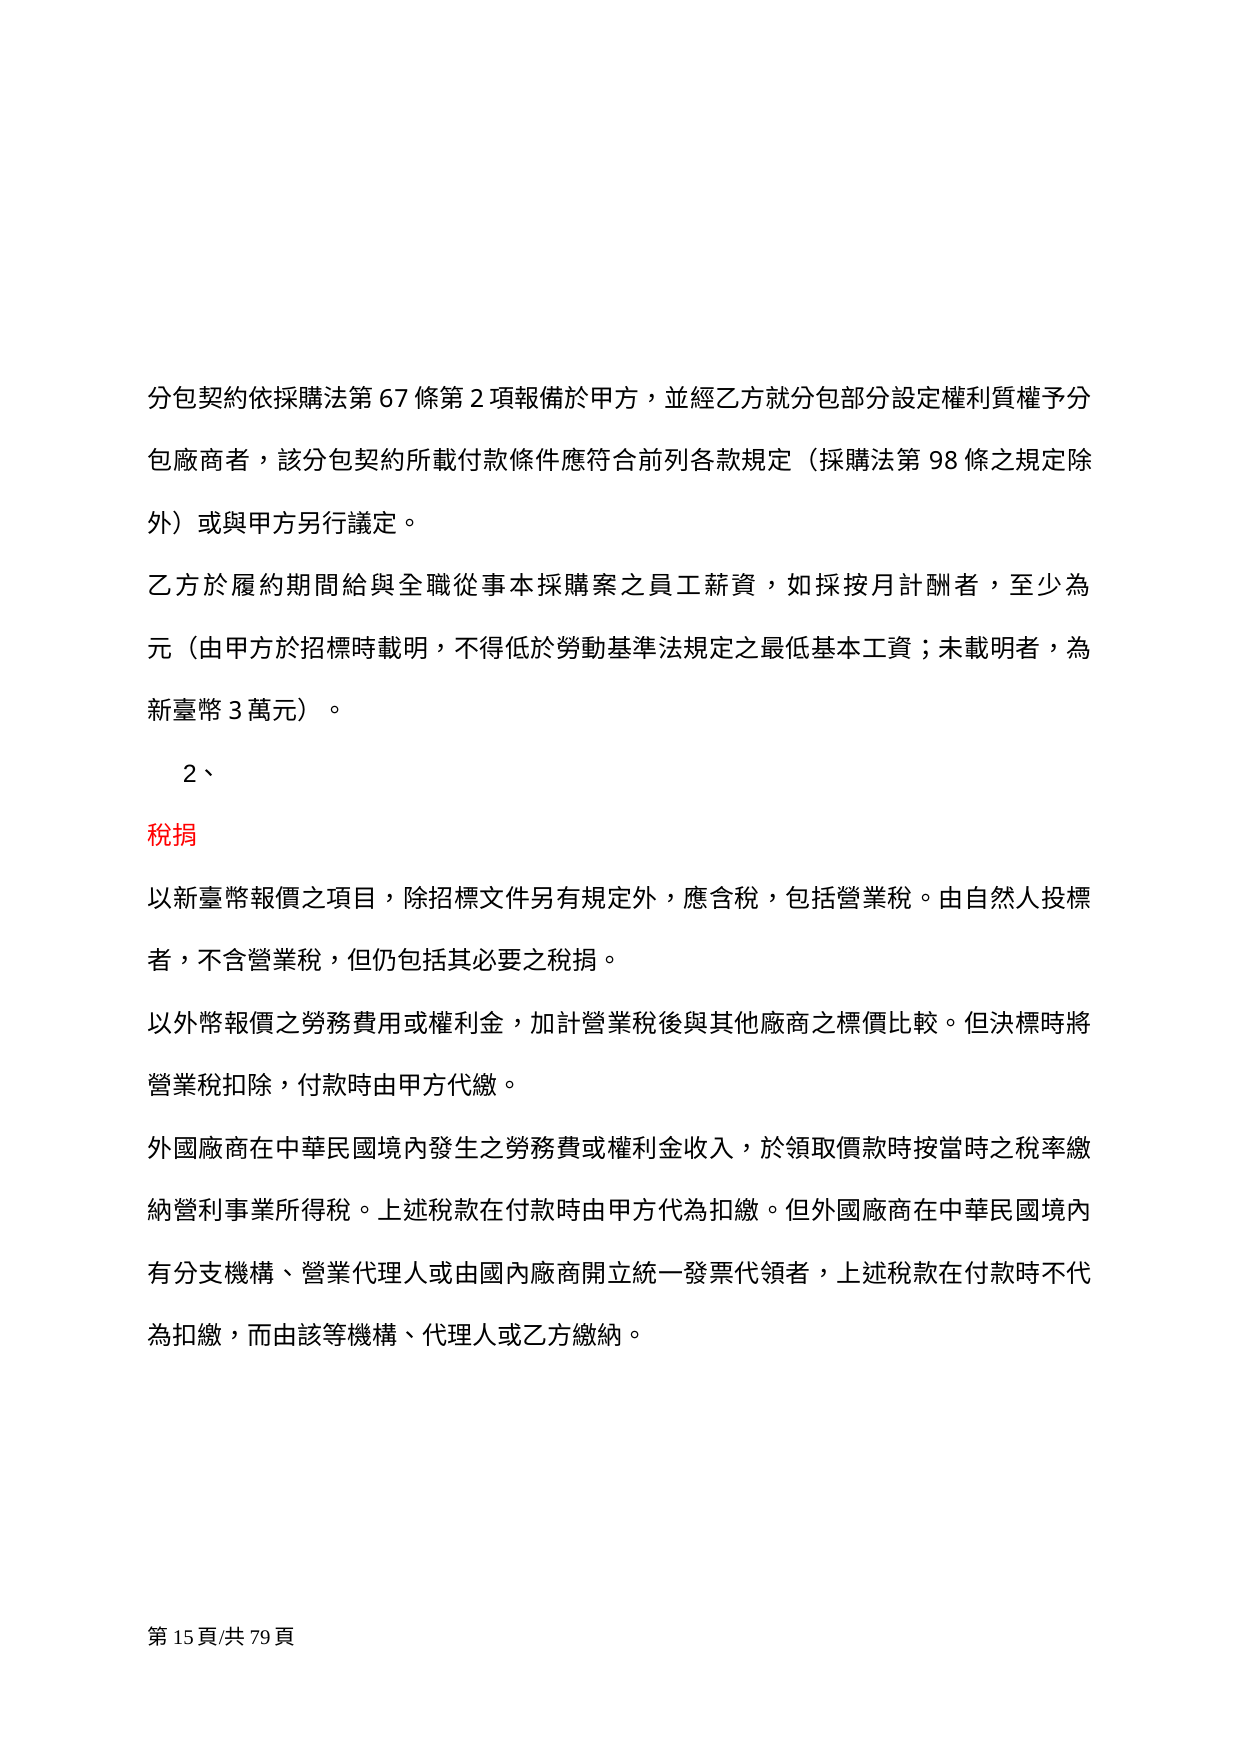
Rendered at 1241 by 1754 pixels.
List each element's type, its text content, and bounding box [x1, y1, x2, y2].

subtitle 以外幣報價之勞務費用或權利金，加計營業稅後與其他廠商之標價比較。但決標時將營業稅扣除，付款時由甲方代繳。 [148, 979, 1092, 1104]
subtitle 稅捐 [148, 792, 1092, 854]
subtitle 乙方於履約期間給與全職從事本採購案之員工薪資，如採按月計酬者，至少為 元（由甲方於招標時載明，不得低於勞動基準法規定之最低基本工資；未載明者，為新臺幣3萬元）。 [148, 542, 1092, 729]
subtitle 以新臺幣報價之項目，除招標文件另有規定外，應含稅，包括營業稅。由自然人投標者，不含營業稅，但仍包括其必要之稅捐。 [148, 854, 1092, 979]
subtitle 外國廠商在中華民國境內發生之勞務費或權利金收入，於領取價款時按當時之稅率繳納營利事業所得稅。上述稅款在付款時由甲方代為扣繳。但外國廠商在中華民國境內有分支機構、營業代理人或由國內廠商開立統一發票代領者，上述稅款在付款時不代為扣繳，而由該等機構、代理人或乙方繳納。 [148, 1104, 1092, 1354]
subtitle 分包契約依採購法第67條第2項報備於甲方，並經乙方就分包部分設定權利質權予分包廠商者，該分包契約所載付款條件應符合前列各款規定（採購法第98條之規定除外）或與甲方另行議定。 [148, 354, 1092, 542]
